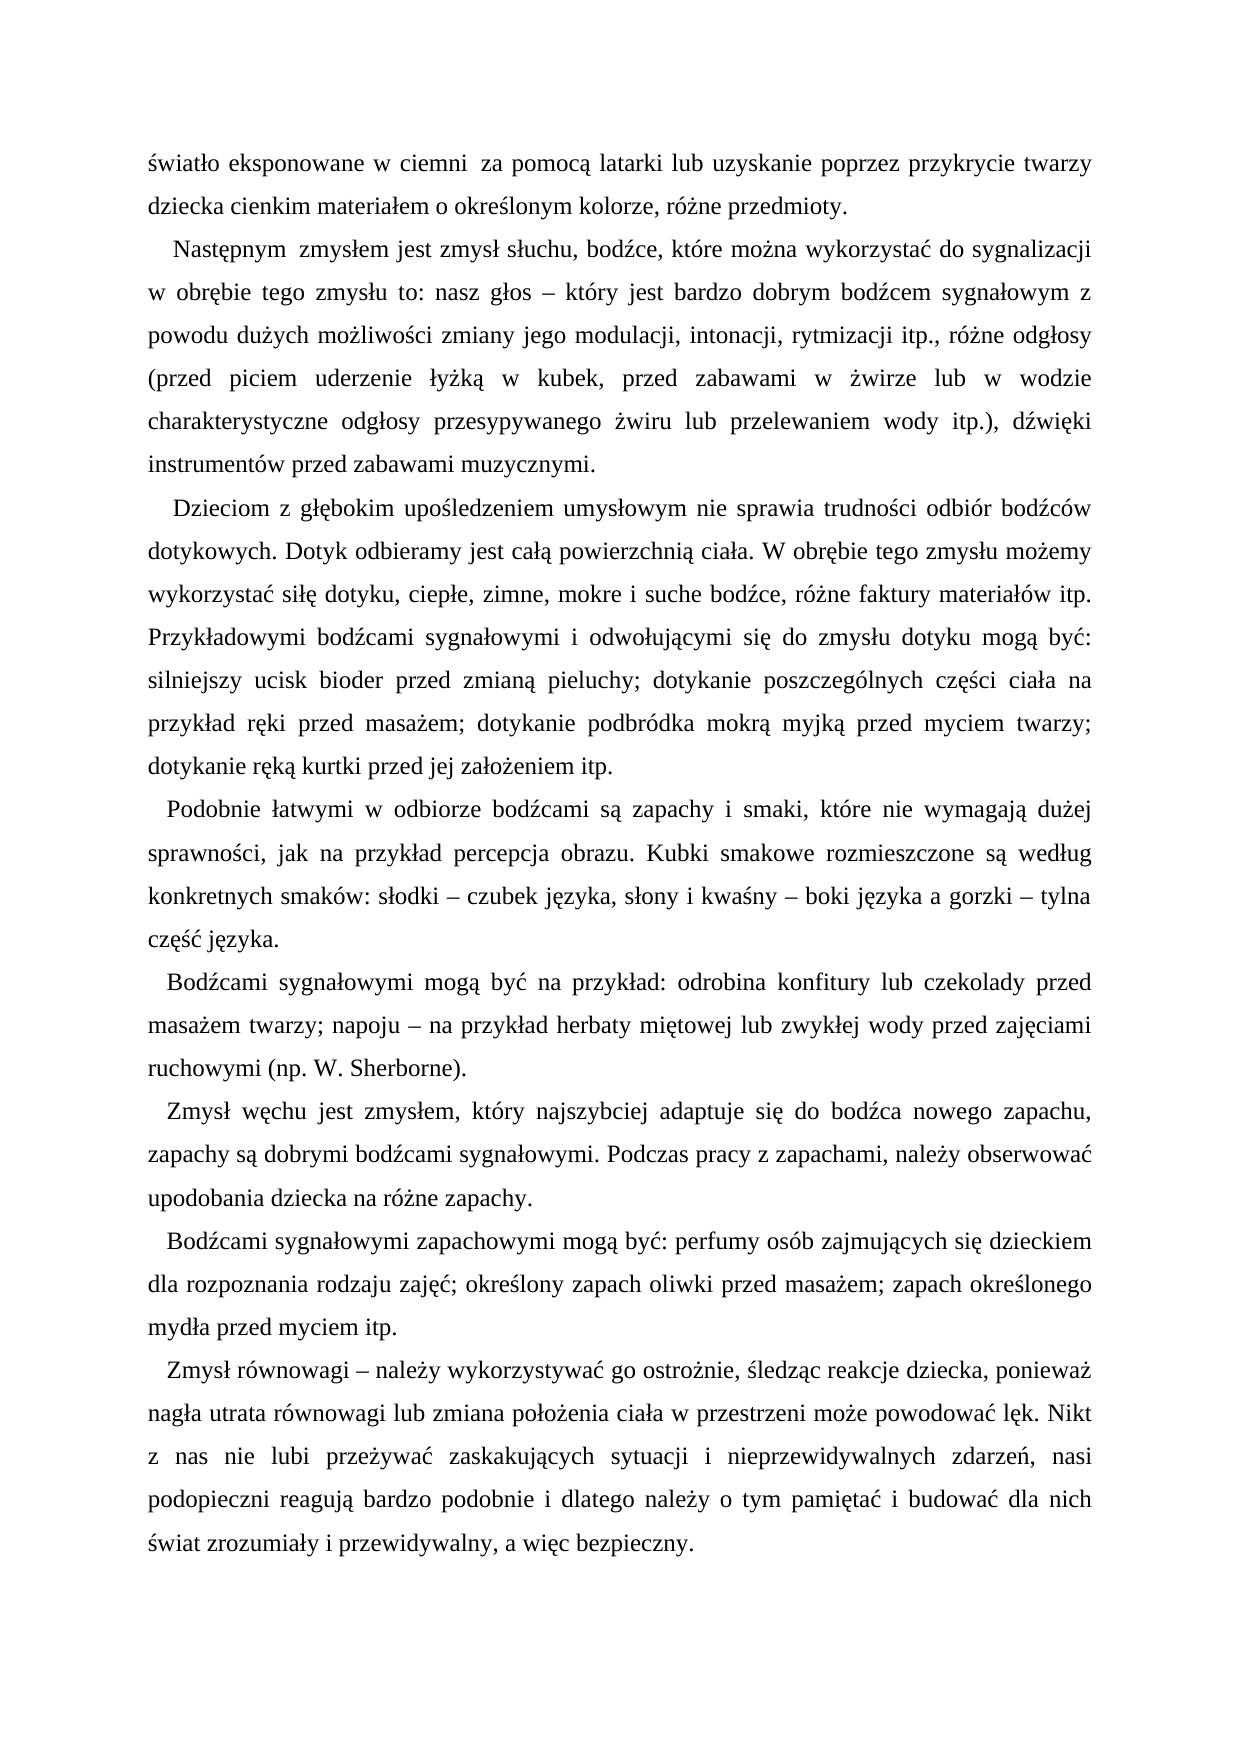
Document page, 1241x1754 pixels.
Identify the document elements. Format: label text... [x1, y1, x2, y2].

text Bodźcami sygnałowymi zapachowymi mogą być: perfumy osób zajmujących się dzieckiem dla rozpoznania rodzaju zajęć; określony zapach oliwki przed masażem; zapach określonego mydła przed myciem itp. [148, 1226, 1093, 1341]
text Bodźcami sygnałowymi mogą być na przykład: odrobina konfitury lub czekolady przed masażem twarzy; napoju – na przykład herbaty miętowej lub zwykłej wody przed zajęciami ruchowymi (np. W. Sherborne). [148, 967, 1093, 1082]
text światło eksponowane w ciemni za pomocą latarki lub uzyskanie poprzez przykrycie twarzy dziecka cienkim materiałem o określonym kolorze, różne przedmioty. [148, 148, 1093, 219]
text Zmysł równowagi – należy wykorzystywać go ostrożnie, śledząc reakcje dziecka, ponieważ nagła utrata równowagi lub zmiana położenia ciała w przestrzeni może powodować lęk. Nikt z nas nie lubi przeżywać zaskakujących sytuacji i nieprzewidywalnych zdarzeń, nasi podopieczni reagują bardzo podobnie i dlatego należy o tym pamiętać i budować dla nich świat zrozumiały i przewidywalny, a więc bezpieczny. [148, 1355, 1093, 1556]
text Dzieciom z głębokim upośledzeniem umysłowym nie sprawia trudności odbiór bodźców dotykowych. Dotyk odbieramy jest całą powierzchnią ciała. W obrębie tego zmysłu możemy wykorzystać siłę dotyku, ciepłe, zimne, mokre i suche bodźce, różne faktury materiałów itp. Przykładowymi bodźcami sygnałowymi i odwołującymi się do zmysłu dotyku mogą być: silniejszy ucisk bioder przed zmianą pieluchy; dotykanie poszczególnych części ciała na przykład ręki przed masażem; dotykanie podbródka mokrą myjką przed myciem twarzy; dotykanie ręką kurtki przed jej założeniem itp. [148, 493, 1093, 780]
text Podobnie łatwymi w odbiorze bodźcami są zapachy i smaki, które nie wymagają dużej sprawności, jak na przykład percepcja obrazu. Kubki smakowe rozmieszczone są według konkretnych smaków: słodki – czubek języka, słony i kwaśny – boki języka a gorzki – tylna część języka. [148, 794, 1093, 953]
text Zmysł węchu jest zmysłem, który najszybciej adaptuje się do bodźca nowego zapachu, zapachy są dobrymi bodźcami sygnałowymi. Podczas pracy z zapachami, należy obserwować upodobania dziecka na różne zapachy. [148, 1096, 1093, 1211]
text Następnym zmysłem jest zmysł słuchu, bodźce, które można wykorzystać do sygnalizacji w obrębie tego zmysłu to: nasz głos – który jest bardzo dobrym bodźcem sygnałowym z powodu dużych możliwości zmiany jego modulacji, intonacji, rytmizacji itp., różne odgłosy (przed piciem uderzenie łyżką w kubek, przed zabawami w żwirze lub w wodzie charakterystyczne odgłosy przesypywanego żwiru lub przelewaniem wody itp.), dźwięki instrumentów przed zabawami muzycznymi. [148, 234, 1093, 478]
